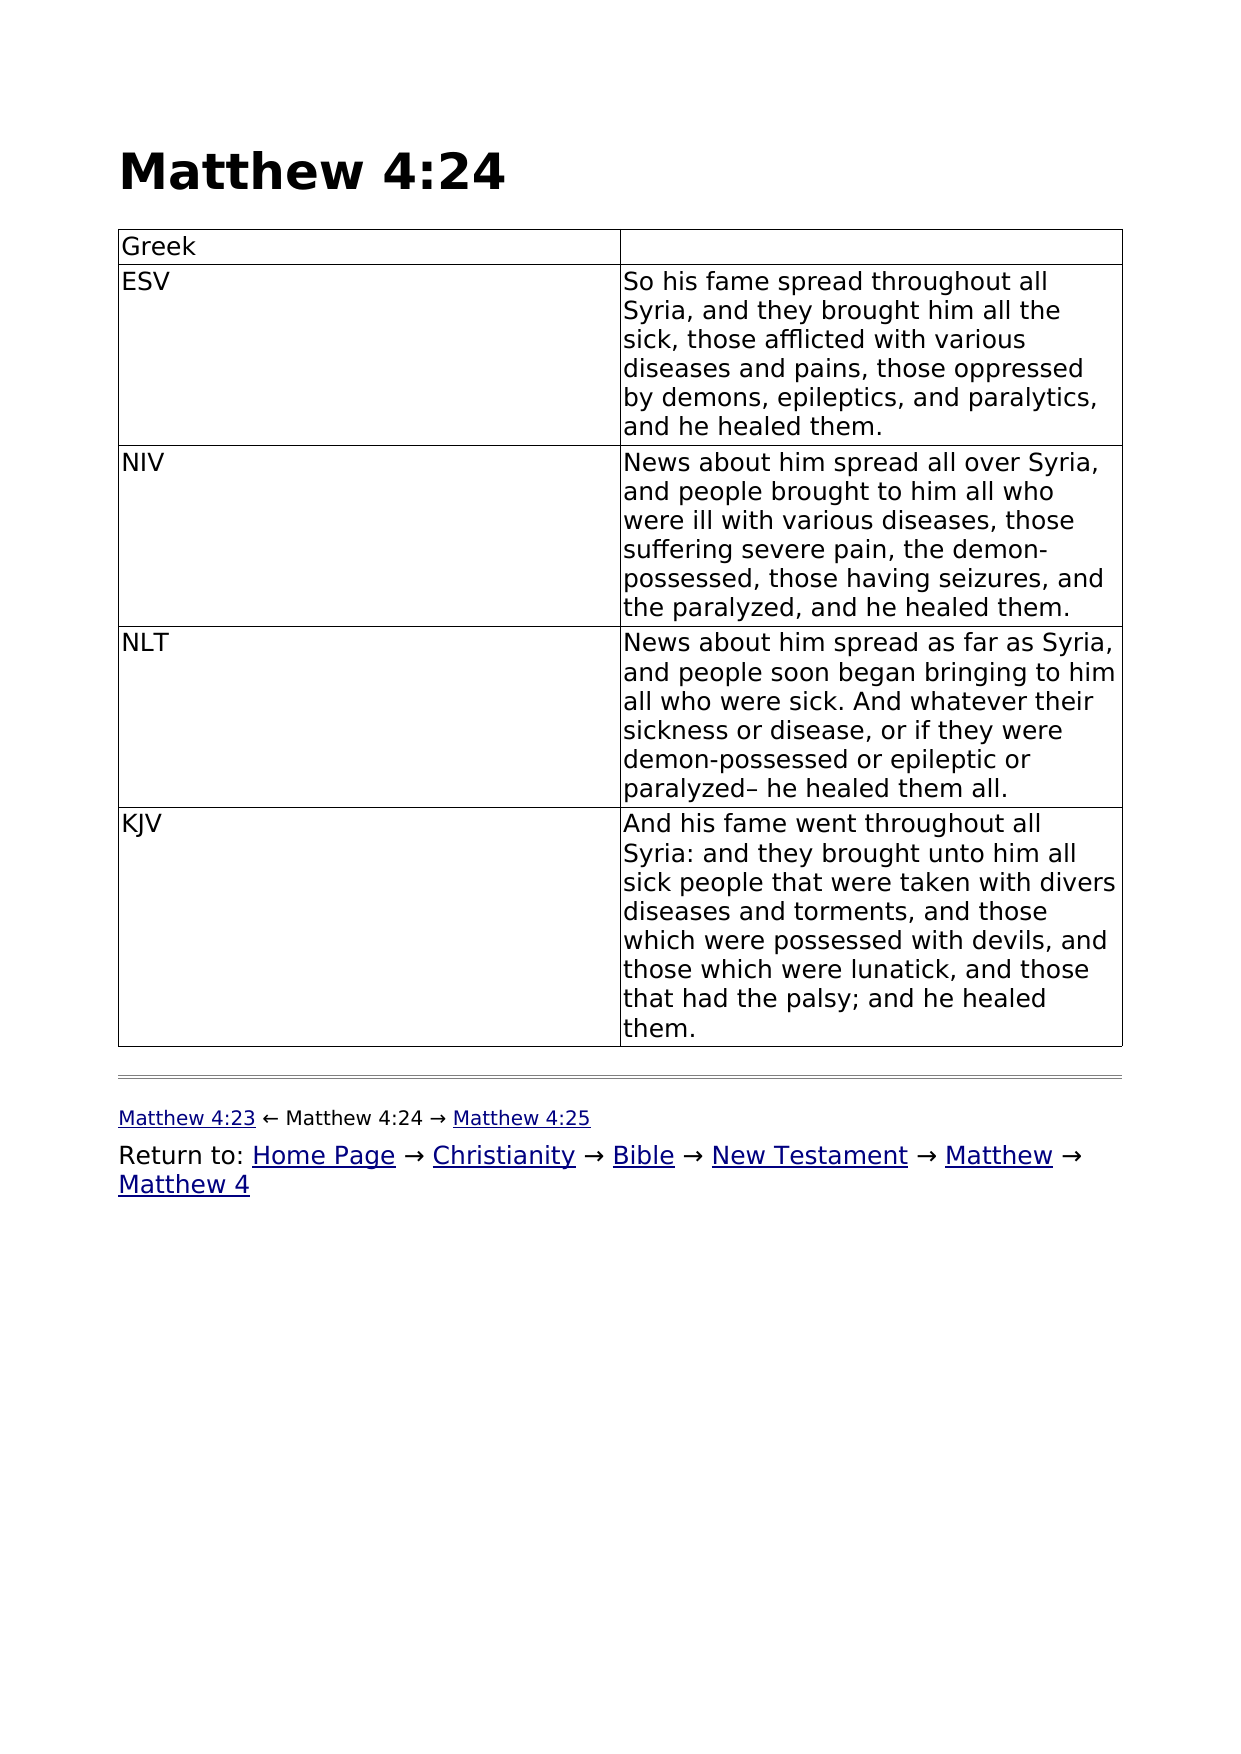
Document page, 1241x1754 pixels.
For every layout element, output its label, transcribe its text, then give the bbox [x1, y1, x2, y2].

table_cell KJV [119, 808, 620, 1046]
table_cell NLT [119, 627, 620, 807]
table_cell So his fame spread throughout all Syria, and they brought him all the sick, those afflicted with various diseases and pains, those oppressed by demons, epileptics, and paralytics, and he healed them. [621, 265, 1122, 445]
table_cell NIV [119, 446, 620, 626]
table_header [621, 230, 1122, 264]
table_cell News about him spread all over Syria, and people brought to him all who were ill with various diseases, those suffering severe pain, the demon-possessed, those having seizures, and the paralyzed, and he healed them. [621, 446, 1122, 626]
text Return to: Home Page → Christianity → Bible → New Testament → Matthew → Matthew 4 [118, 1141, 1122, 1199]
table_cell News about him spread as far as Syria, and people soon began bringing to him all who were sick. And whatever their sickness or disease, or if they were demon-possessed or epileptic or paralyzed– he healed them all. [621, 627, 1122, 807]
table_cell And his fame went throughout all Syria: and they brought unto him all sick people that were taken with divers diseases and torments, and those which were possessed with devils, and those which were lunatick, and those that had the palsy; and he healed them. [621, 808, 1122, 1046]
table_header Greek [119, 230, 620, 264]
table_cell ESV [119, 265, 620, 445]
text Matthew 4:23 ← Matthew 4:24 → Matthew 4:25 [118, 1107, 1122, 1141]
subtitle Matthew 4:24 [118, 143, 1122, 201]
